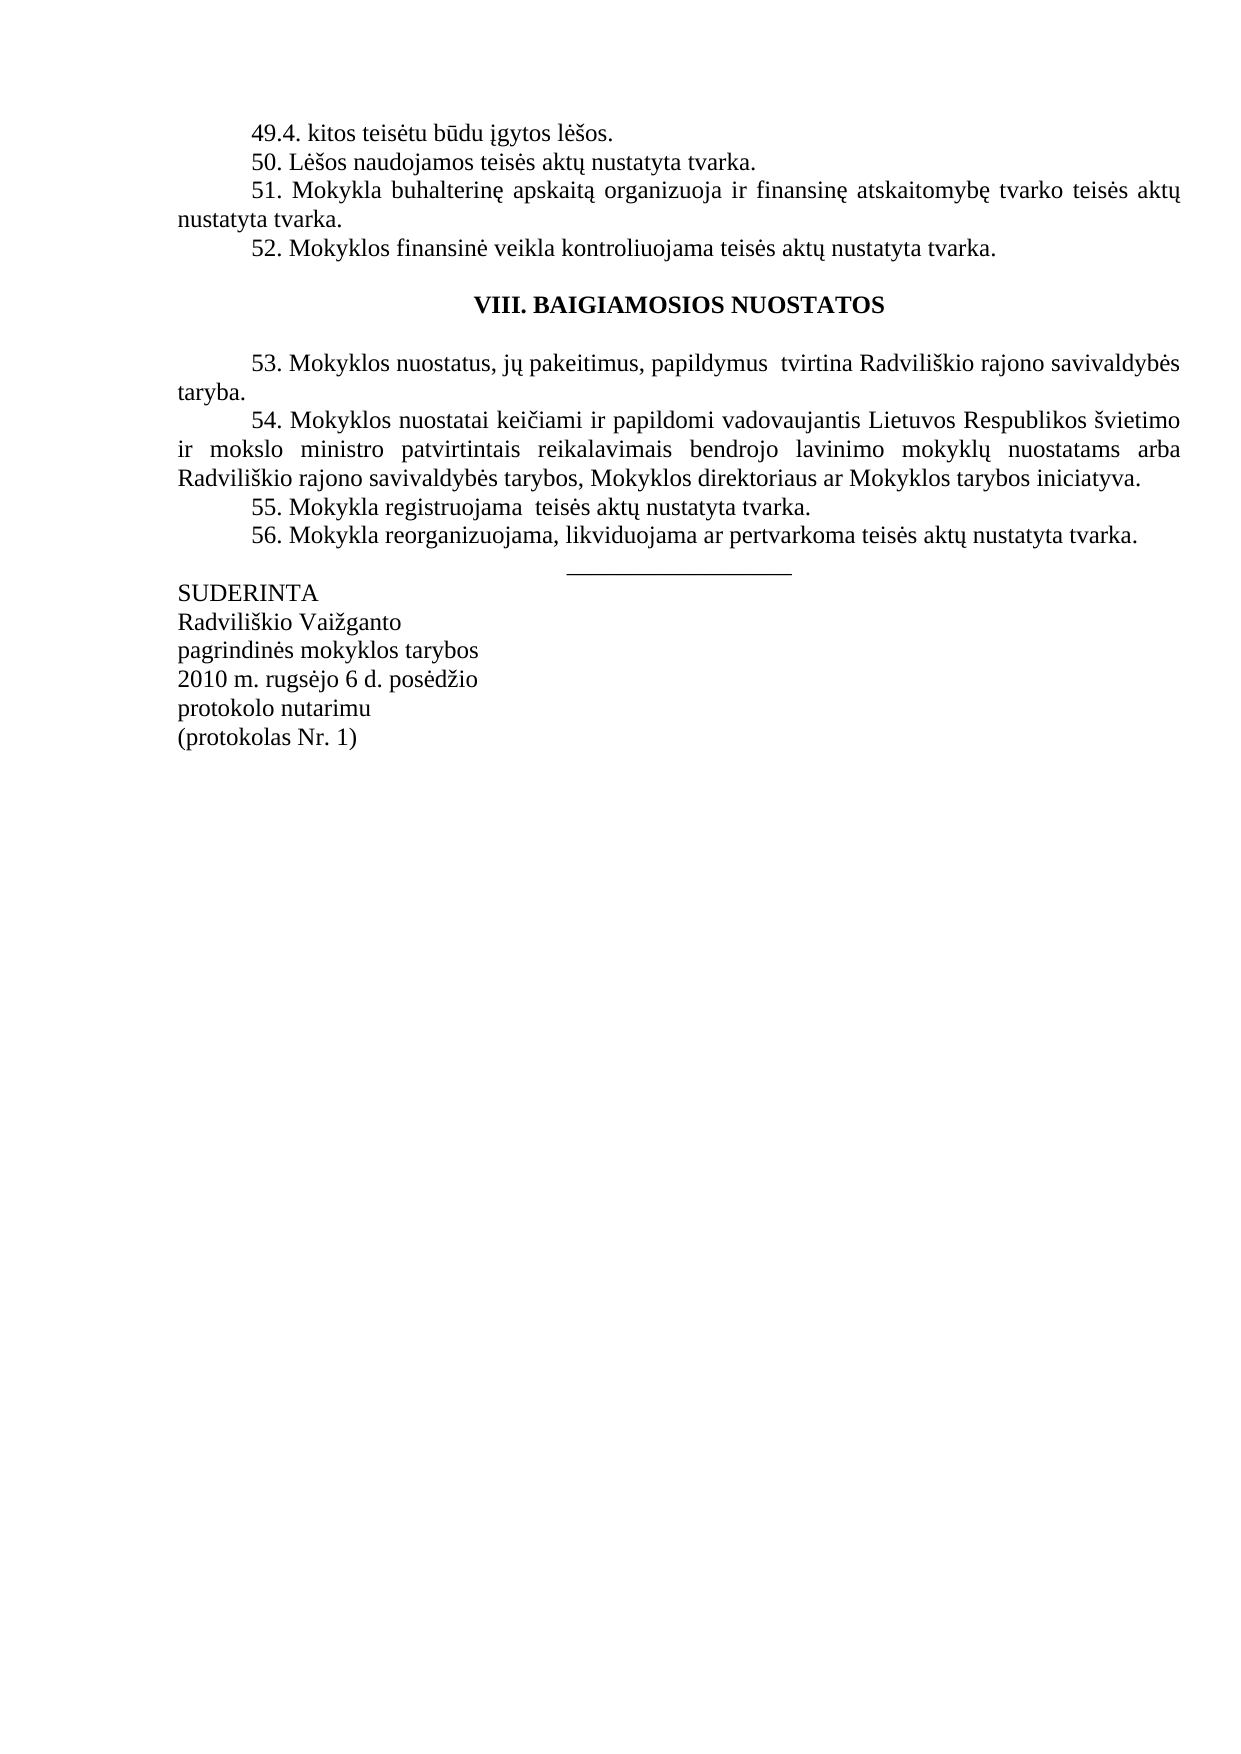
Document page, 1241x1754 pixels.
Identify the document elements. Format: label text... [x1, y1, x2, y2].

text 56. Mokykla reorganizuojama, likviduojama ar pertvarkoma teisės aktų nustatyta tvarka. [177, 521, 1181, 549]
text 51. Mokykla buhalterinę apskaitą organizuoja ir finansinę atskaitomybę tvarko teisės aktų nustatyta tvarka. [177, 176, 1181, 233]
text Radviliškio Vaižganto [177, 607, 1181, 636]
text 55. Mokykla registruojama teisės aktų nustatyta tvarka. [177, 492, 1181, 521]
text 50. Lėšos naudojamos teisės aktų nustatyta tvarka. [177, 147, 1181, 176]
text VIII. BAIGIAMOSIOS NUOSTATOS [177, 291, 1181, 319]
text 52. Mokyklos finansinė veikla kontroliuojama teisės aktų nustatyta tvarka. [177, 233, 1181, 262]
text (protokolas Nr. 1) [177, 722, 1181, 751]
text 2010 m. rugsėjo 6 d. posėdžio [177, 664, 1181, 693]
text 49.4. kitos teisėtu būdu įgytos lėšos. [177, 118, 1181, 147]
text SUDERINTA [177, 578, 1181, 607]
text __________________ [177, 549, 1181, 578]
text protokolo nutarimu [177, 693, 1181, 722]
text 54. Mokyklos nuostatai keičiami ir papildomi vadovaujantis Lietuvos Respublikos švietimo ir mokslo ministro patvirtintais reikalavimais bendrojo lavinimo mokyklų nuostatams arba Radviliškio rajono savivaldybės tarybos, Mokyklos direktoriaus ar Mokyklos tarybos iniciatyva. [177, 406, 1181, 492]
text 53. Mokyklos nuostatus, jų pakeitimus, papildymus tvirtina Radviliškio rajono savivaldybės taryba. [177, 348, 1181, 406]
text pagrindinės mokyklos tarybos [177, 636, 1181, 664]
